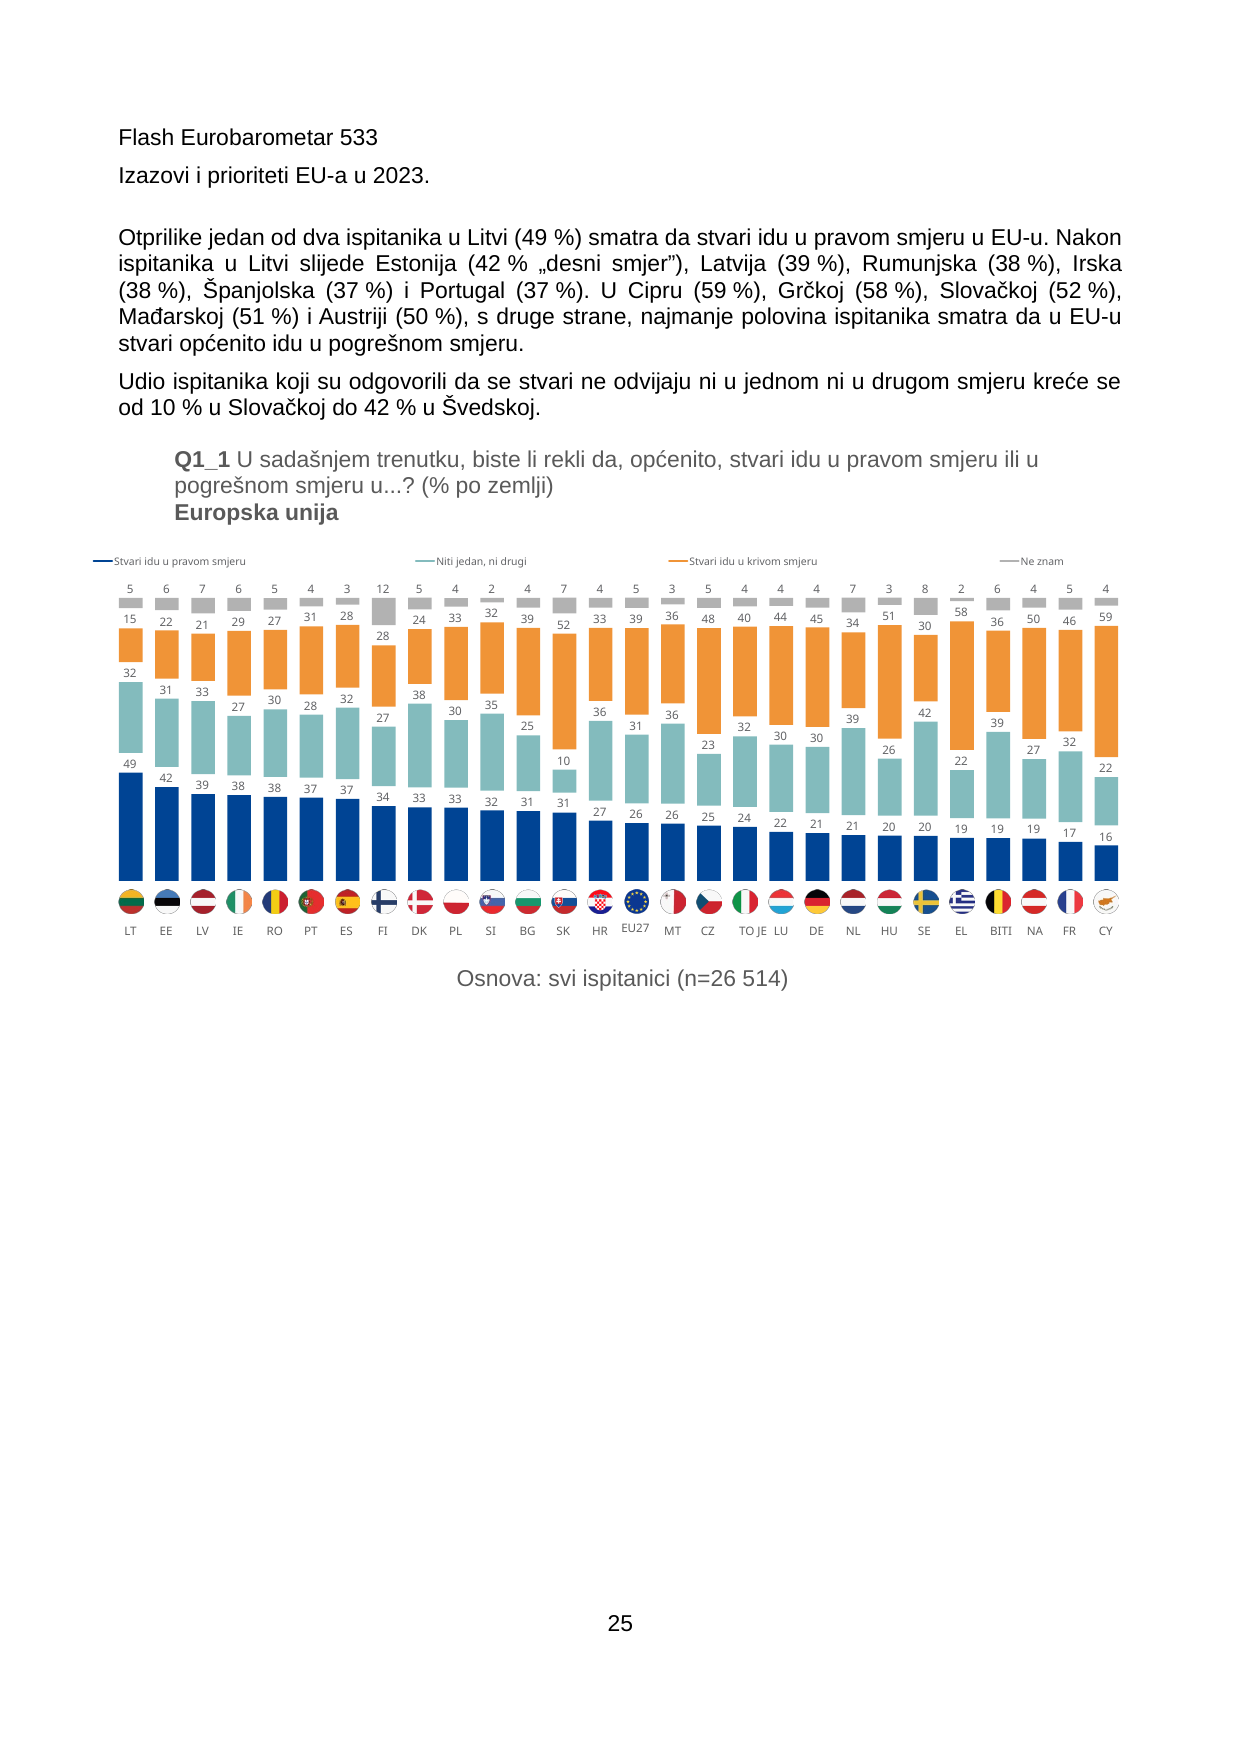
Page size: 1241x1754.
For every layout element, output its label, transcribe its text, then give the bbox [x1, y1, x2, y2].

picture [298, 889, 324, 914]
picture [804, 889, 830, 914]
picture [877, 889, 902, 914]
picture [913, 889, 939, 914]
picture [190, 889, 216, 914]
picture [154, 889, 180, 914]
picture [1021, 889, 1047, 914]
picture [515, 889, 541, 914]
picture [371, 889, 397, 914]
picture [840, 889, 866, 914]
text Otprilike jedan od dva ispitanika u Litvi (49 %) smatra da stvari idu u pravom smjeru u EU-u. Nakon ispitanika u Litvi slijede Estonija (42 % „desni smjer”), Latvija (39 %), Rumunjska (38 %), Irska (38 %), Španjolska (37 %) i Portugal (37 %). U Cipru (59 %), Grčkoj (58 %), Slovačkoj (52 %), Mađarskoj (51 %) i Austriji (50 %), s druge strane, najmanje polovina ispitanika smatra da u EU-u stvari općenito idu u pogrešnom smjeru. [118, 224, 1122, 356]
picture [479, 889, 505, 914]
picture [949, 889, 975, 914]
picture [732, 889, 758, 914]
picture [1057, 889, 1083, 914]
text Udio ispitanika koji su odgovorili da se stvari ne odvijaju ni u jednom ni u drugom smjeru kreće se od 10 % u Slovačkoj do 42 % u Švedskoj. [118, 368, 1122, 420]
picture [407, 889, 433, 914]
picture [335, 889, 360, 914]
picture [660, 889, 686, 914]
picture [624, 889, 649, 914]
picture [118, 889, 144, 914]
picture [262, 889, 288, 914]
picture [226, 889, 252, 914]
picture [696, 889, 722, 914]
picture [587, 889, 613, 914]
picture [551, 889, 577, 914]
picture [1093, 889, 1119, 914]
picture [768, 889, 794, 914]
picture [985, 889, 1011, 914]
picture [443, 889, 469, 914]
